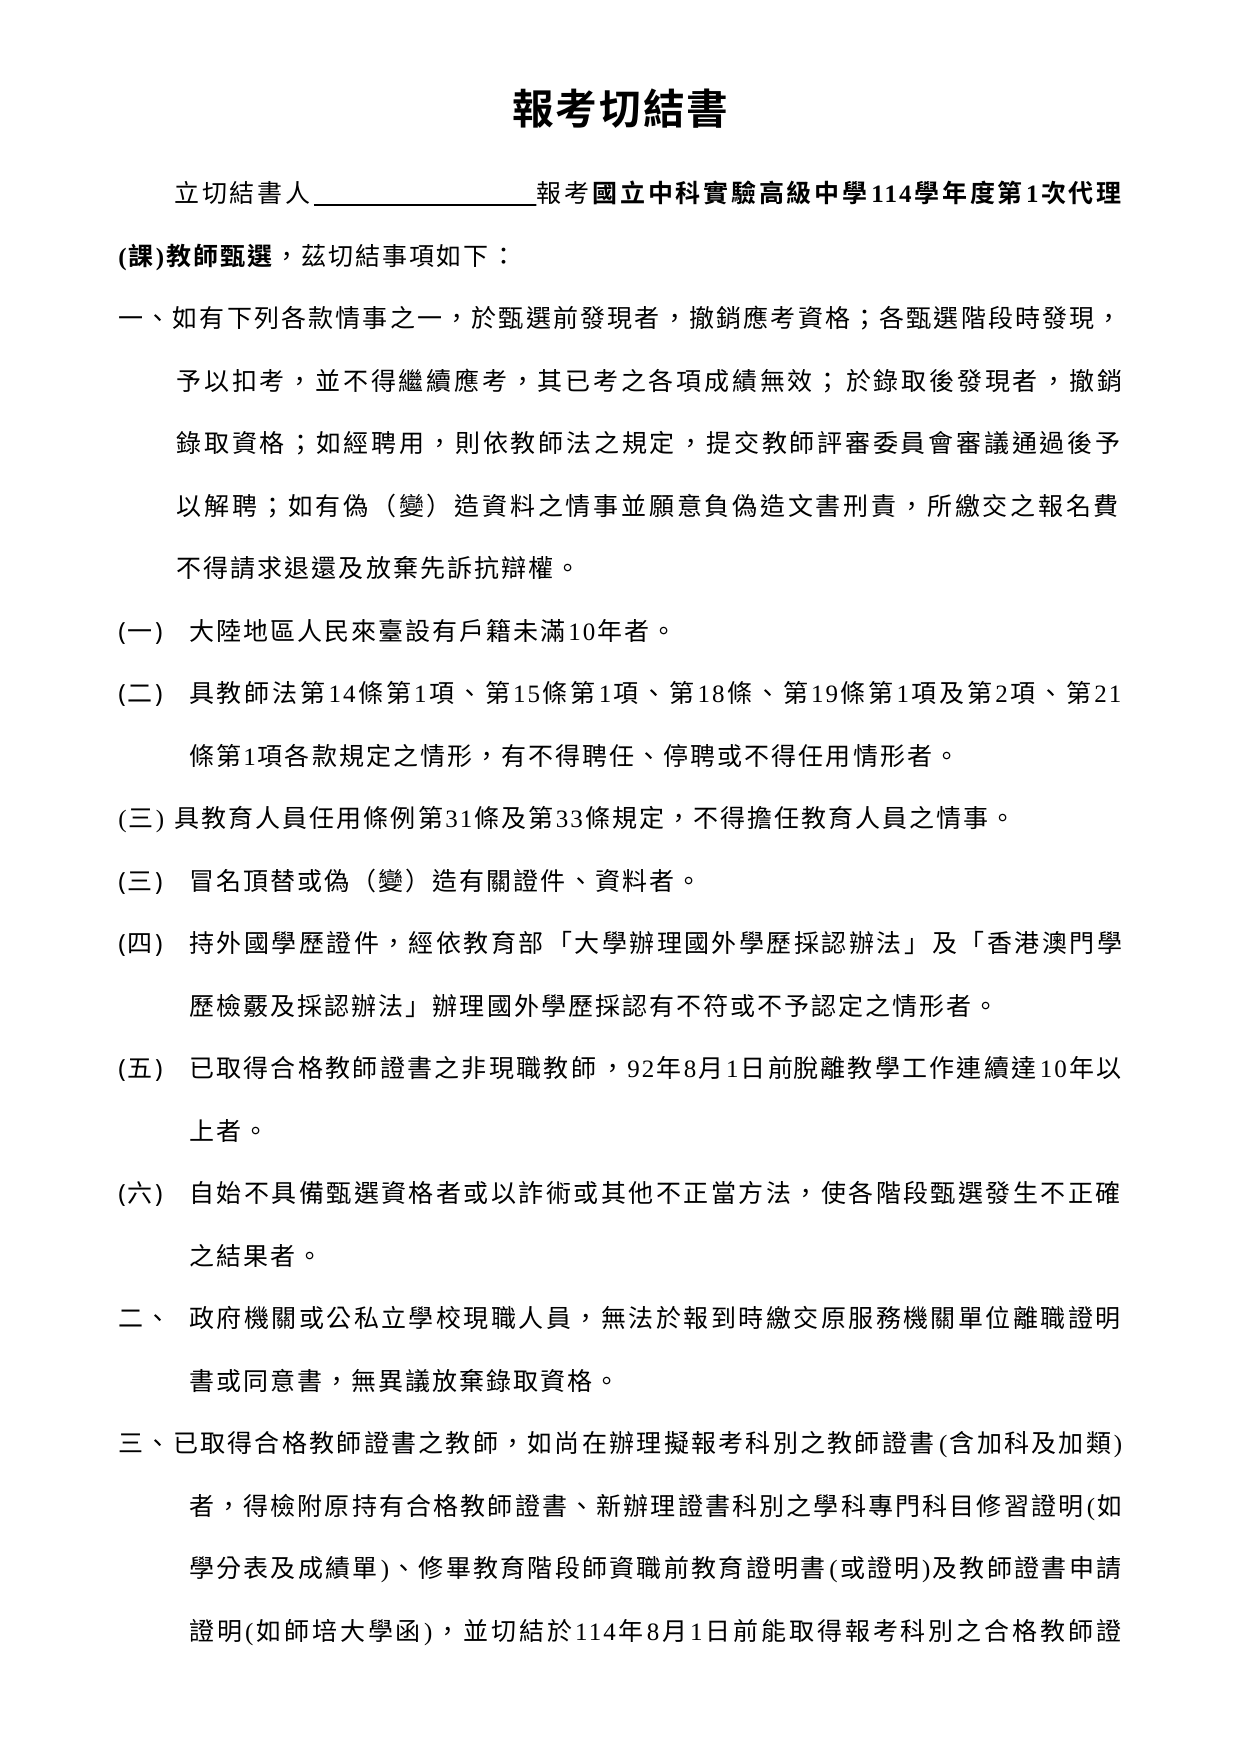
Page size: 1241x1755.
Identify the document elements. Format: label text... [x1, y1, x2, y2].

text (三) 冒名頂替或偽（變）造有關證件、資料者。 [118, 837, 1122, 900]
text 立切結書人 報考國立中科實驗高級中學114學年度第1次代理(課)教師甄選，茲切結事項如下： [118, 150, 1122, 275]
text (三) 具教育人員任用條例第31條及第33條規定，不得擔任教育人員之情事。 [118, 775, 1122, 837]
text (四) 持外國學歷證件，經依教育部「大學辦理國外學歷採認辦法」及「香港澳門學歷檢覈及採認辦法」辦理國外學歷採認有不符或不予認定之情形者。 [118, 900, 1122, 1025]
text (一) 大陸地區人民來臺設有戶籍未滿10年者。 [118, 587, 1122, 650]
text 報考切結書 [118, 64, 1122, 127]
text (六) 自始不具備甄選資格者或以詐術或其他不正當方法，使各階段甄選發生不正確之結果者。 [118, 1150, 1122, 1275]
text (五) 已取得合格教師證書之非現職教師，92年8月1日前脫離教學工作連續達10年以上者。 [118, 1025, 1122, 1150]
text 一、如有下列各款情事之一，於甄選前發現者，撤銷應考資格；各甄選階段時發現，予以扣考，並不得繼續應考，其已考之各項成績無效；於錄取後發現者，撤銷錄取資格；如經聘用，則依教師法之規定，提交教師評審委員會審議通過後予以解聘；如有偽（變）造資料之情事並願意負偽造文書刑責，所繳交之報名費不得請求退還及放棄先訴抗辯權。 [118, 275, 1122, 587]
text 二、 政府機關或公私立學校現職人員，無法於報到時繳交原服務機關單位離職證明書或同意書，無異議放棄錄取資格。 [118, 1275, 1122, 1400]
text 三、已取得合格教師證書之教師，如尚在辦理擬報考科別之教師證書(含加科及加類)者，得檢附原持有合格教師證書、新辦理證書科別之學科專門科目修習證明(如學分表及成績單)、修畢教育階段師資職前教育證明書(或證明)及教師證書申請證明(如師培大學函)，並切結於114年8月1日前能取得報考科別之合格教師證 [118, 1400, 1122, 1650]
text (二) 具教師法第14條第1項、第15條第1項、第18條、第19條第1項及第2項、第21條第1項各款規定之情形，有不得聘任、停聘或不得任用情形者。 [118, 650, 1122, 775]
